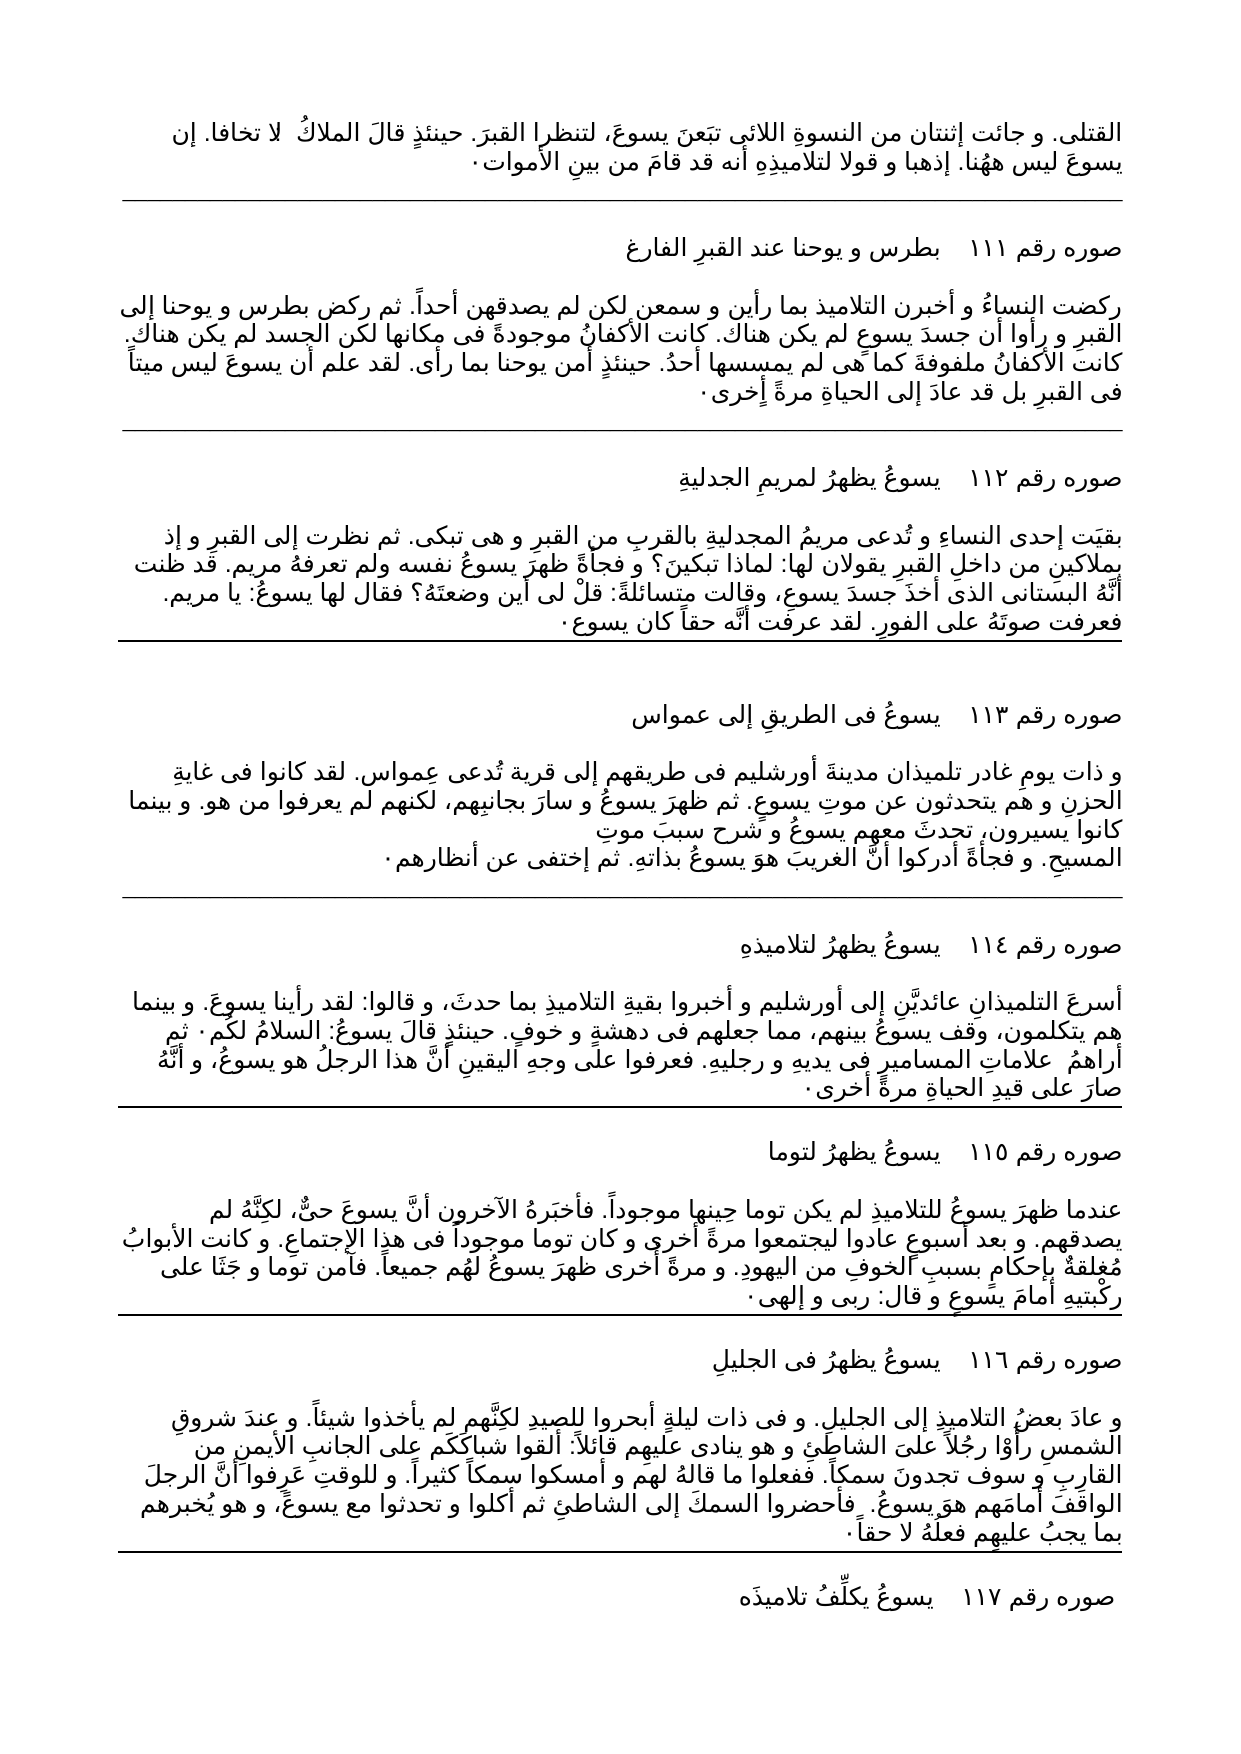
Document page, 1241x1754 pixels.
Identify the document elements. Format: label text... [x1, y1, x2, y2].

text ________________________________________________________________________________ [118, 872, 1122, 901]
text بقيَت إحدى النساءِ و تُدعى مريمُ المجدليةِ بالقربِ من القبرِ و هى تبكى. ثم نظرت إلى القبرِ و إذ بملاكينِ من داخلِ القبرِ يقولان لها: لماذا تبكينَ؟ و فجأةً ظهرَ يسوعُ نفسه ولم تعرفهُ مريم. قد ظنت أنَّهُ البستانى الذى أخذَ جسدَ يسوعِ، وقالت متسائلةً: قلْ لى أين وضعتَهُ؟ فقال لها يسوعُ: يا مريم. فعرفت صوتَهُ على الفورِ. لقد عرفت أنَّه حقاً كان يسوع٠ [118, 521, 1122, 640]
text صوره رقم ١١٦ يسوعُ يظهرُ فى الجليلِ [118, 1345, 1122, 1374]
text ________________________________________________________________________________ [118, 406, 1122, 434]
text المسيحِ. و فجأةً أدركوا أنَّ الغريبَ هوَ يسوعُ بذاتهِ. ثم إختفى عن أنظارهم٠ [118, 843, 1122, 872]
text صوره رقم ١١١ بطرس و يوحنا عند القبرِ الفارغ [118, 233, 1122, 262]
text صوره رقم ١١٧ يسوعُ يكلِّفُ تلاميذَه [118, 1581, 1122, 1610]
text و حدثَ أمرٌ عجيبٌ فى اليومِ الثالثِ بعد موتِ يسوعِ، إذ قد ظهرَ ملاكٌ عند القبرِ. كانت هناك زلزلةٌ عظيمةٌ ثم دحرج الملاكُ الحجرَ عند مدخلِ القبرِ، و جلسَ عليهِ. فخافَ الجنودُ حتى أنهم سقطوا مثلَ القتلى. و جائت إثنتان من النسوةِ اللائى تبَعنَ يسوعَ، لتنظرا القبرَ. حينئذٍ قالَ الملاكُ: لا تخافا. إن يسوعَ ليس ههُنا. إذهبا و قولا لتلاميذِهِ أنه قد قامَ من بينِ الأموات٠ [118, 118, 1122, 176]
text و عادَ بعضُ التلاميذِ إلى الجليلِ. و فى ذات ليلةٍ أبحروا للصيدِ لكِنَّهم لم يأخذوا شيئاً. و عندَ شروقِ الشمسِ رأَوْا رجُلاً علىَ الشاطئِ و هو ينادى عليهِم قائلاً: ألقوا شباكَكَم على الجانبِ الأيمنِ من القارِبِ و سوف تجدونَ سمكاً. ففعلوا ما قالهُ لهم و أمسكوا سمكاً كثيراً. و للوقتِ عَرِفوا أنَّ الرجلَ الواقفَ أمامَهم هوَ يسوعُ. فأحضروا السمكَ إلى الشاطئِ ثم أكلوا و تحدثوا مع يسوعً، و هو يُخبرهم بما يجبُ عليهِم فعلُهُ لا حقاً٠ [118, 1402, 1122, 1551]
text صوره رقم ١١٤ يسوعُ يظهرُ لتلاميذهِ [118, 929, 1122, 958]
text صوره رقم ١١٣ يسوعُ فى الطريقِ إلى عمواس [118, 699, 1122, 728]
text أسرعَ التلميذانِ عائديَّنِ إلى أورشليم و أخبروا بقيةِ التلاميذِ بما حدثَ، و قالوا: لقد رأينا يسوعَ. و بينما هم يتكلمون، وقف يسوعُ بينهم، مما جعلهم فى دهشةٍ و خوفٍ. حينئذٍ قالَ يسوعُ: السلامُ لكُم٠ ثم أراهمُ علاماتِ المساميرِ فى يديهِ و رجليهِ. فعرفوا على وجهِ اليقينِ أنَّ هذا الرجلُ هو يسوعُ، و أنَّهُ صارَ على قيدِ الحياةِ مرةً أخرى٠ [118, 987, 1122, 1106]
text صوره رقم ١١٢ يسوعُ يظهرُ لمريمِ الجدليةِ [118, 463, 1122, 492]
text ركضت النساءُ و أخبرن التلاميذ بما رأين و سمعن لكن لم يصدقهن أحداً. ثم ركض بطرس و يوحنا إلى القبرِ و رأوا أن جسدَ يسوعٍ لم يكن هناك. كانت الأكفانُ موجودةً فى مكانها لكن الجسد لم يكن هناك. كانت الأكفانُ ملفوفةَ كما هى لم يمسسها أحدُ. حينئذٍ أمن يوحنا بما رأى. لقد علم أن يسوعَ ليس ميتاً فى القبرِ بل قد عادَ إلى الحياةِ مرةً أٍخرى٠ [118, 291, 1122, 406]
text ________________________________________________________________________________ [118, 176, 1122, 204]
text و ذات يومِ غادر تلميذان مدينةَ أورشليم فى طريقهم إلى قرية تُدعى عِمواس. لقد كانوا فى غايةِ الحزنِ و هم يتحدثون عن موتِ يسوعٍ. ثم ظهرَ يسوعُ و سارَ بجانبِهم، لكنهم لم يعرفوا من هو. و بينما كانوا يسيرون، تحدثَ معهم يسوعُ و شرح سببَ موتِ [118, 757, 1122, 843]
text عندما ظهرَ يسوعُ للتلاميذِ لم يكن توما حِينها موجوداً. فأخبَرهُ الآخرون أنَّ يسوعَ حىٌّ، لكِنَّهُ لم يصدقهم. و بعد أسبوعٍ عادوا ليجتمعوا مرةً أخرى و كان توما موجوداً فى هذا الإجتماعِ. و كانت الأبوابُ مُغلقةٌ بإحكامٍ بسببِ الخوفِ من اليهودِ. و مرةً أُخرى ظهرَ يسوعُ لهُم جميعاً. فآمن توما و جَثَا على ركْبتيهِ أمامَ يسوعٍ و قال: ربى و إلهى٠ [118, 1195, 1122, 1314]
text صوره رقم ١١٥ يسوعُ يظهرُ لتوما [118, 1137, 1122, 1166]
